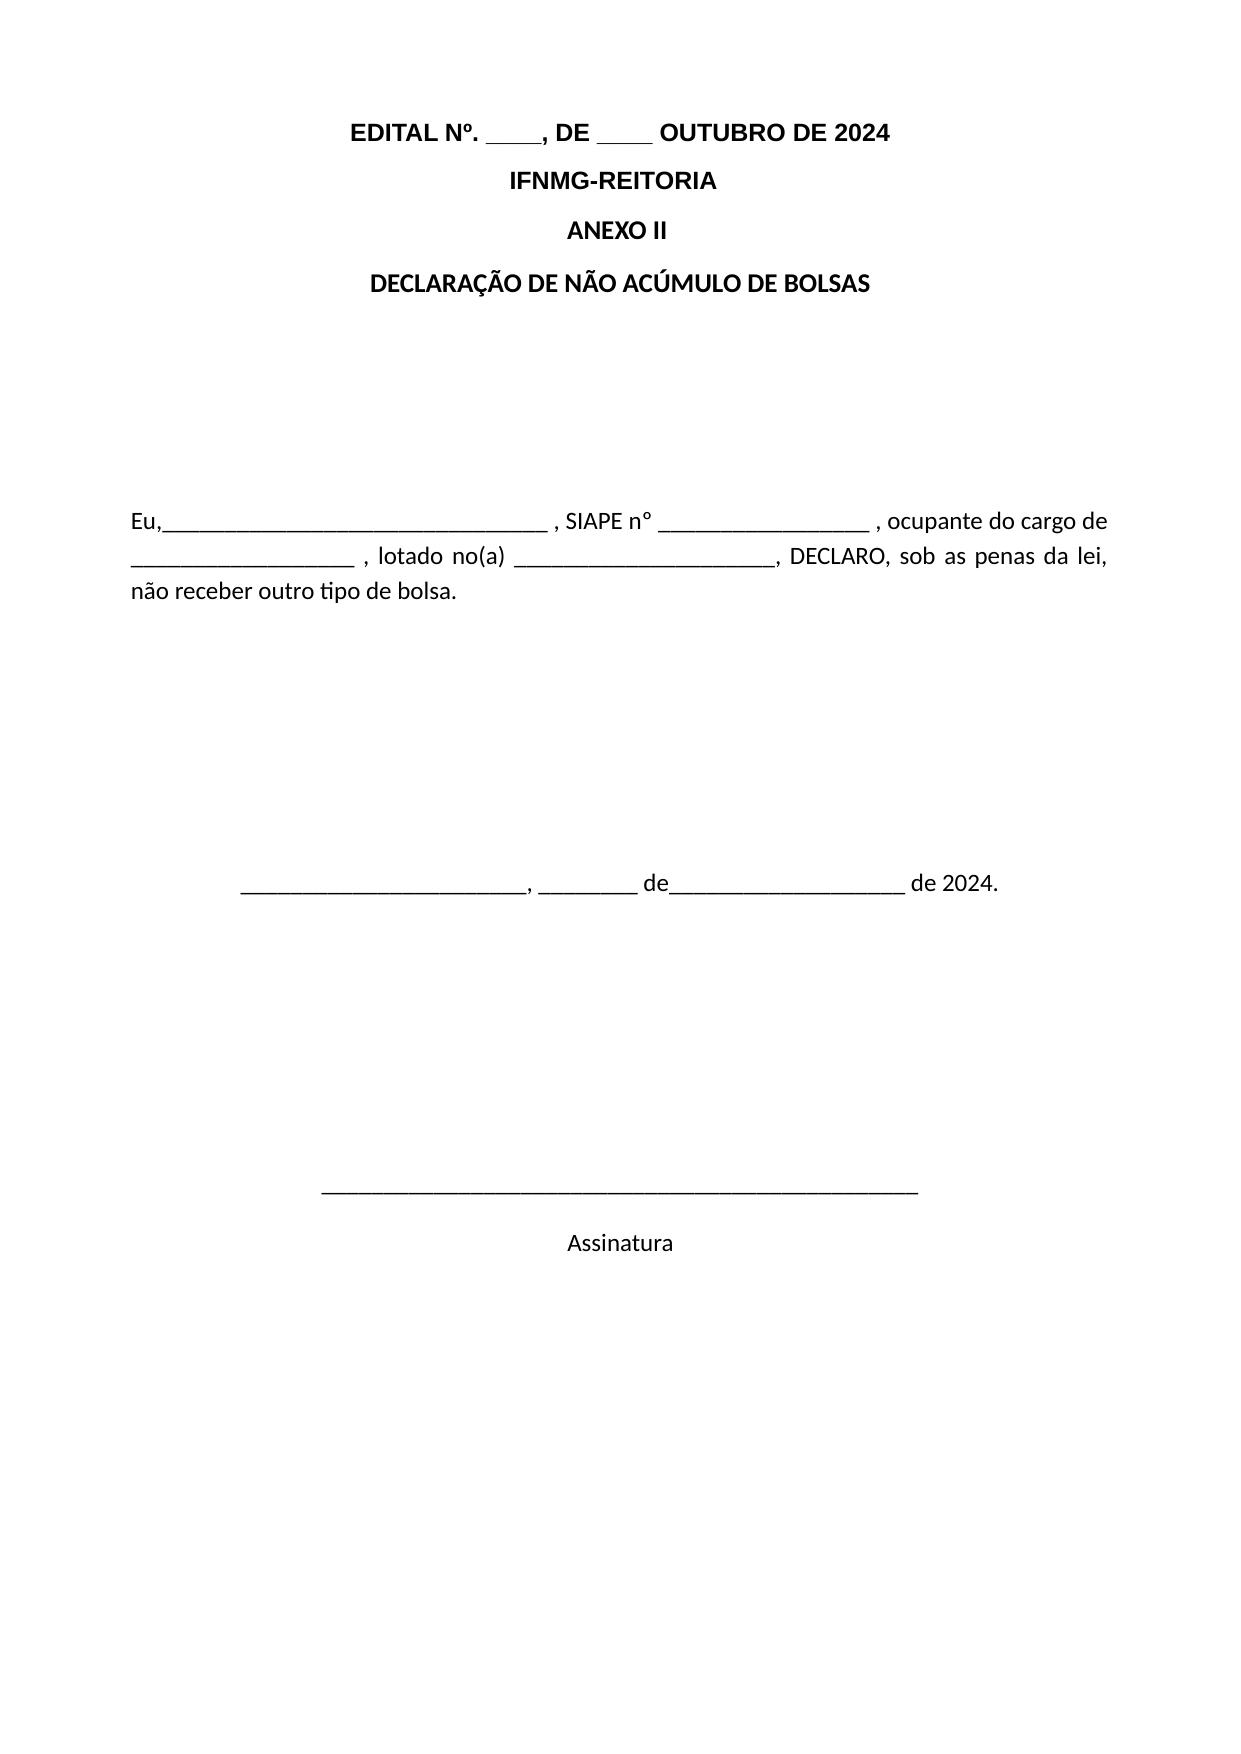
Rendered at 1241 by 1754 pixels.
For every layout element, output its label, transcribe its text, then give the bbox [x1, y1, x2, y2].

text IFNMG-REITORIA [118, 166, 1122, 194]
text Eu,_______________________________ , SIAPE nº _________________ , ocupante do cargo de __________________ , lotado no(a) _____________________, DECLARO, sob as penas da lei, não receber outro tipo de bolsa. [131, 505, 1109, 605]
text _______________________, ________ de___________________ de 2024. [131, 867, 1109, 897]
text Assinatura [131, 1227, 1109, 1257]
text ANEXO II [118, 213, 1122, 246]
text DECLARAÇÃO DE NÃO ACÚMULO DE BOLSAS [118, 266, 1122, 299]
text EDITAL Nº. ____, DE ____ OUTUBRO DE 2024 [118, 118, 1122, 147]
text ________________________________________________ [131, 1167, 1109, 1197]
